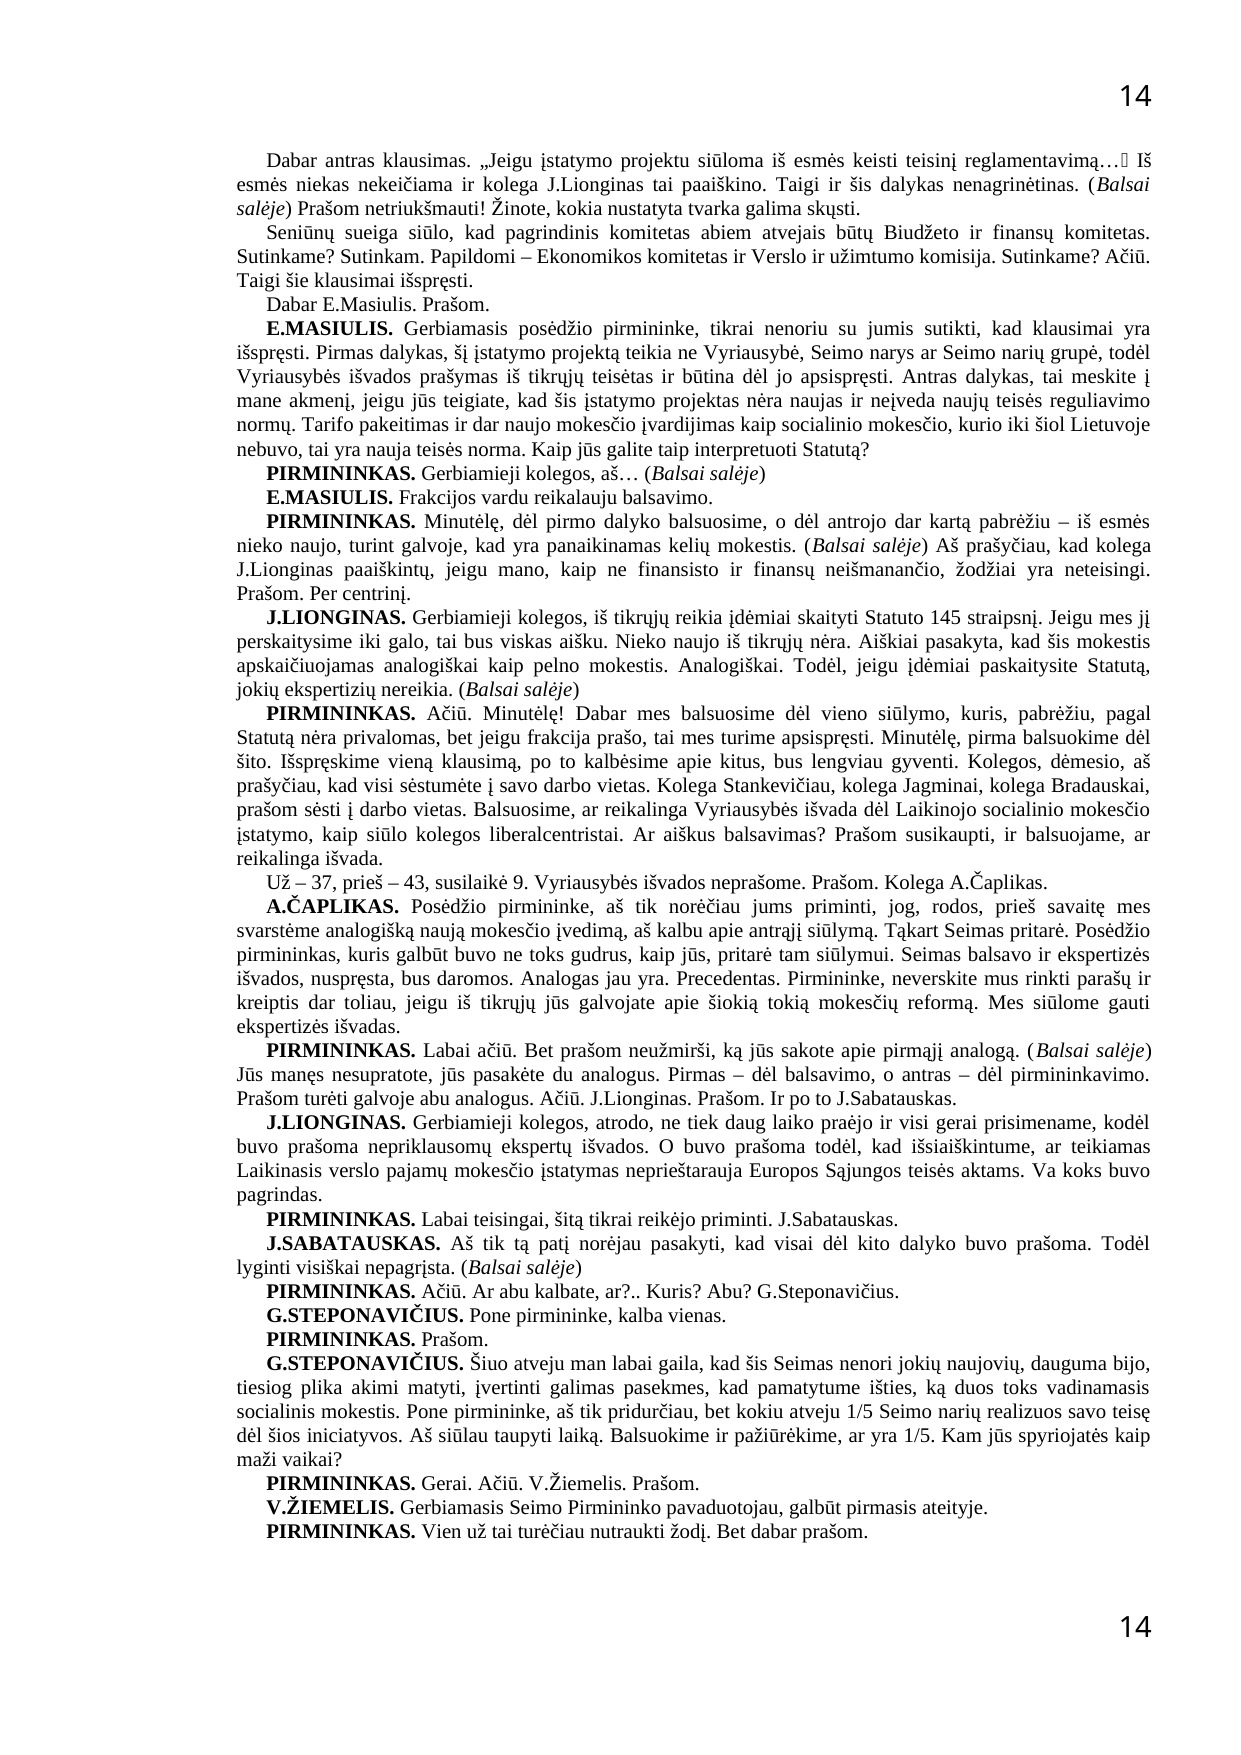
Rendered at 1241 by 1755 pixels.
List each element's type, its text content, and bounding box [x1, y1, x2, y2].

text A.ČAPLIKAS. Posėdžio pirmininke, aš tik norėčiau jums priminti, jog, rodos, prieš savaitę mes svarstėme analogišką naują mokesčio įvedimą, aš kalbu apie antrąjį siūlymą. Tąkart Seimas pritarė. Posėdžio pirmininkas, kuris galbūt buvo ne toks gudrus, kaip jūs, pritarė tam siūlymui. Seimas balsavo ir ekspertizės išvados, nuspręsta, bus daromos. Analogas jau yra. Precedentas. Pirmininke, neverskite mus rinkti parašų ir kreiptis dar toliau, jeigu iš tikrųjų jūs galvojate apie šiokią tokią mokesčių reformą. Mes siūlome gauti ekspertizės išvadas. [236, 894, 1152, 1038]
text PIRMININKAS. Labai ačiū. Bet prašom neužmirši, ką jūs sakote apie pirmąjį analogą. (Balsai salėje) Jūs manęs nesupratote, jūs pasakėte du analogus. Pirmas – dėl balsavimo, o antras – dėl pirmininkavimo. Prašom turėti galvoje abu analogus. Ačiū. J.Lionginas. Prašom. Ir po to J.Sabatauskas. [236, 1038, 1152, 1110]
text PIRMININKAS. Prašom. [236, 1327, 1152, 1351]
text PIRMININKAS. Labai teisingai, šitą tikrai reikėjo priminti. J.Sabatauskas. [236, 1206, 1152, 1231]
text PIRMININKAS. Vien už tai turėčiau nutraukti žodį. Bet dabar prašom. [236, 1519, 1152, 1543]
text G.STEPONAVIČIUS. Pone pirmininke, kalba vienas. [236, 1303, 1152, 1327]
text J.LIONGINAS. Gerbiamieji kolegos, iš tikrųjų reikia įdėmiai skaityti Statuto 145 straipsnį. Jeigu mes jį perskaitysime iki galo, tai bus viskas aišku. Nieko naujo iš tikrųjų nėra. Aiškiai pasakyta, kad šis mokestis apskaičiuojamas analogiškai kaip pelno mokestis. Analogiškai. Todėl, jeigu įdėmiai paskaitysite Statutą, jokių ekspertizių nereikia. (Balsai salėje) [236, 605, 1152, 701]
text Už – 37, prieš – 43, susilaikė 9. Vyriausybės išvados neprašome. Prašom. Kolega A.Čaplikas. [236, 869, 1152, 894]
text Seniūnų sueiga siūlo, kad pagrindinis komitetas abiem atvejais būtų Biudžeto ir finansų komitetas. Sutinkame? Sutinkam. Papildomi – Ekonomikos komitetas ir Verslo ir užimtumo komisija. Sutinkame? Ačiū. Taigi šie klausimai išspręsti. [236, 220, 1152, 292]
text PIRMININKAS. Minutėlę, dėl pirmo dalyko balsuosime, o dėl antrojo dar kartą pabrėžiu – iš esmės nieko naujo, turint galvoje, kad yra panaikinamas kelių mokestis. (Balsai salėje) Aš prašyčiau, kad kolega J.Lionginas paaiškintų, jeigu mano, kaip ne finansisto ir finansų neišmanančio, žodžiai yra neteisingi. Prašom. Per centrinį. [236, 509, 1152, 605]
text PIRMININKAS. Ačiū. Ar abu kalbate, ar?.. Kuris? Abu? G.Steponavičius. [236, 1279, 1152, 1303]
text G.STEPONAVIČIUS. Šiuo atveju man labai gaila, kad šis Seimas nenori jokių naujovių, dauguma bijo, tiesiog plika akimi matyti, įvertinti galimas pasekmes, kad pamatytume išties, ką duos toks vadinamasis socialinis mokestis. Pone pirmininke, aš tik pridurčiau, bet kokiu atveju 1/5 Seimo narių realizuos savo teisę dėl šios iniciatyvos. Aš siūlau taupyti laiką. Balsuokime ir pažiūrėkime, ar yra 1/5. Kam jūs spyriojatės kaip maži vaikai? [236, 1351, 1152, 1471]
text PIRMININKAS. Ačiū. Minutėlę! Dabar mes balsuosime dėl vieno siūlymo, kuris, pabrėžiu, pagal Statutą nėra privalomas, bet jeigu frakcija prašo, tai mes turime apsispręsti. Minutėlę, pirma balsuokime dėl šito. Išspręskime vieną klausimą, po to kalbėsime apie kitus, bus lengviau gyventi. Kolegos, dėmesio, aš prašyčiau, kad visi sėstumėte į savo darbo vietas. Kolega Stankevičiau, kolega Jagminai, kolega Bradauskai, prašom sėsti į darbo vietas. Balsuosime, ar reikalinga Vyriausybės išvada dėl Laikinojo socialinio mokesčio įstatymo, kaip siūlo kolegos liberalcentristai. Ar aiškus balsavimas? Prašom susikaupti, ir balsuojame, ar reikalinga išvada. [236, 701, 1152, 869]
text J.LIONGINAS. Gerbiamieji kolegos, atrodo, ne tiek daug laiko praėjo ir visi gerai prisimename, kodėl buvo prašoma nepriklausomų ekspertų išvados. O buvo prašoma todėl, kad išsiaiškintume, ar teikiamas Laikinasis verslo pajamų mokesčio įstatymas neprieštarauja Europos Sąjungos teisės aktams. Va koks buvo pagrindas. [236, 1110, 1152, 1206]
text PIRMININKAS. Gerai. Ačiū. V.Žiemelis. Prašom. [236, 1471, 1152, 1495]
text E.MASIULIS. Gerbiamasis posėdžio pirmininke, tikrai nenoriu su jumis sutikti, kad klausimai yra išspręsti. Pirmas dalykas, šį įstatymo projektą teikia ne Vyriausybė, Seimo narys ar Seimo narių grupė, todėl Vyriausybės išvados prašymas iš tikrųjų teisėtas ir būtina dėl jo apsispręsti. Antras dalykas, tai meskite į mane akmenį, jeigu jūs teigiate, kad šis įstatymo projektas nėra naujas ir neįveda naujų teisės reguliavimo normų. Tarifo pakeitimas ir dar naujo mokesčio įvardijimas kaip socialinio mokesčio, kurio iki šiol Lietuvoje nebuvo, tai yra nauja teisės norma. Kaip jūs galite taip interpretuoti Statutą? [236, 316, 1152, 461]
text J.SABATAUSKAS. Aš tik tą patį norėjau pasakyti, kad visai dėl kito dalyko buvo prašoma. Todėl lyginti visiškai nepagrįsta. (Balsai salėje) [236, 1231, 1152, 1279]
text E.MASIULIS. Frakcijos vardu reikalauju balsavimo. [236, 484, 1152, 509]
text PIRMININKAS. Gerbiamieji kolegos, aš… (Balsai salėje) [236, 461, 1152, 484]
text Dabar E.Masiulis. Prašom. [236, 292, 1152, 316]
text Dabar antras klausimas. „Jeigu įstatymo projektu siūloma iš esmės keisti teisinį reglamentavimą… Iš esmės niekas nekeičiama ir kolega J.Lionginas tai paaiškino. Taigi ir šis dalykas nenagrinėtinas. (Balsai salėje) Prašom netriukšmauti! Žinote, kokia nustatyta tvarka galima skųsti. [236, 148, 1152, 220]
text V.ŽIEMELIS. Gerbiamasis Seimo Pirmininko pavaduotojau, galbūt pirmasis ateityje. [236, 1495, 1152, 1519]
